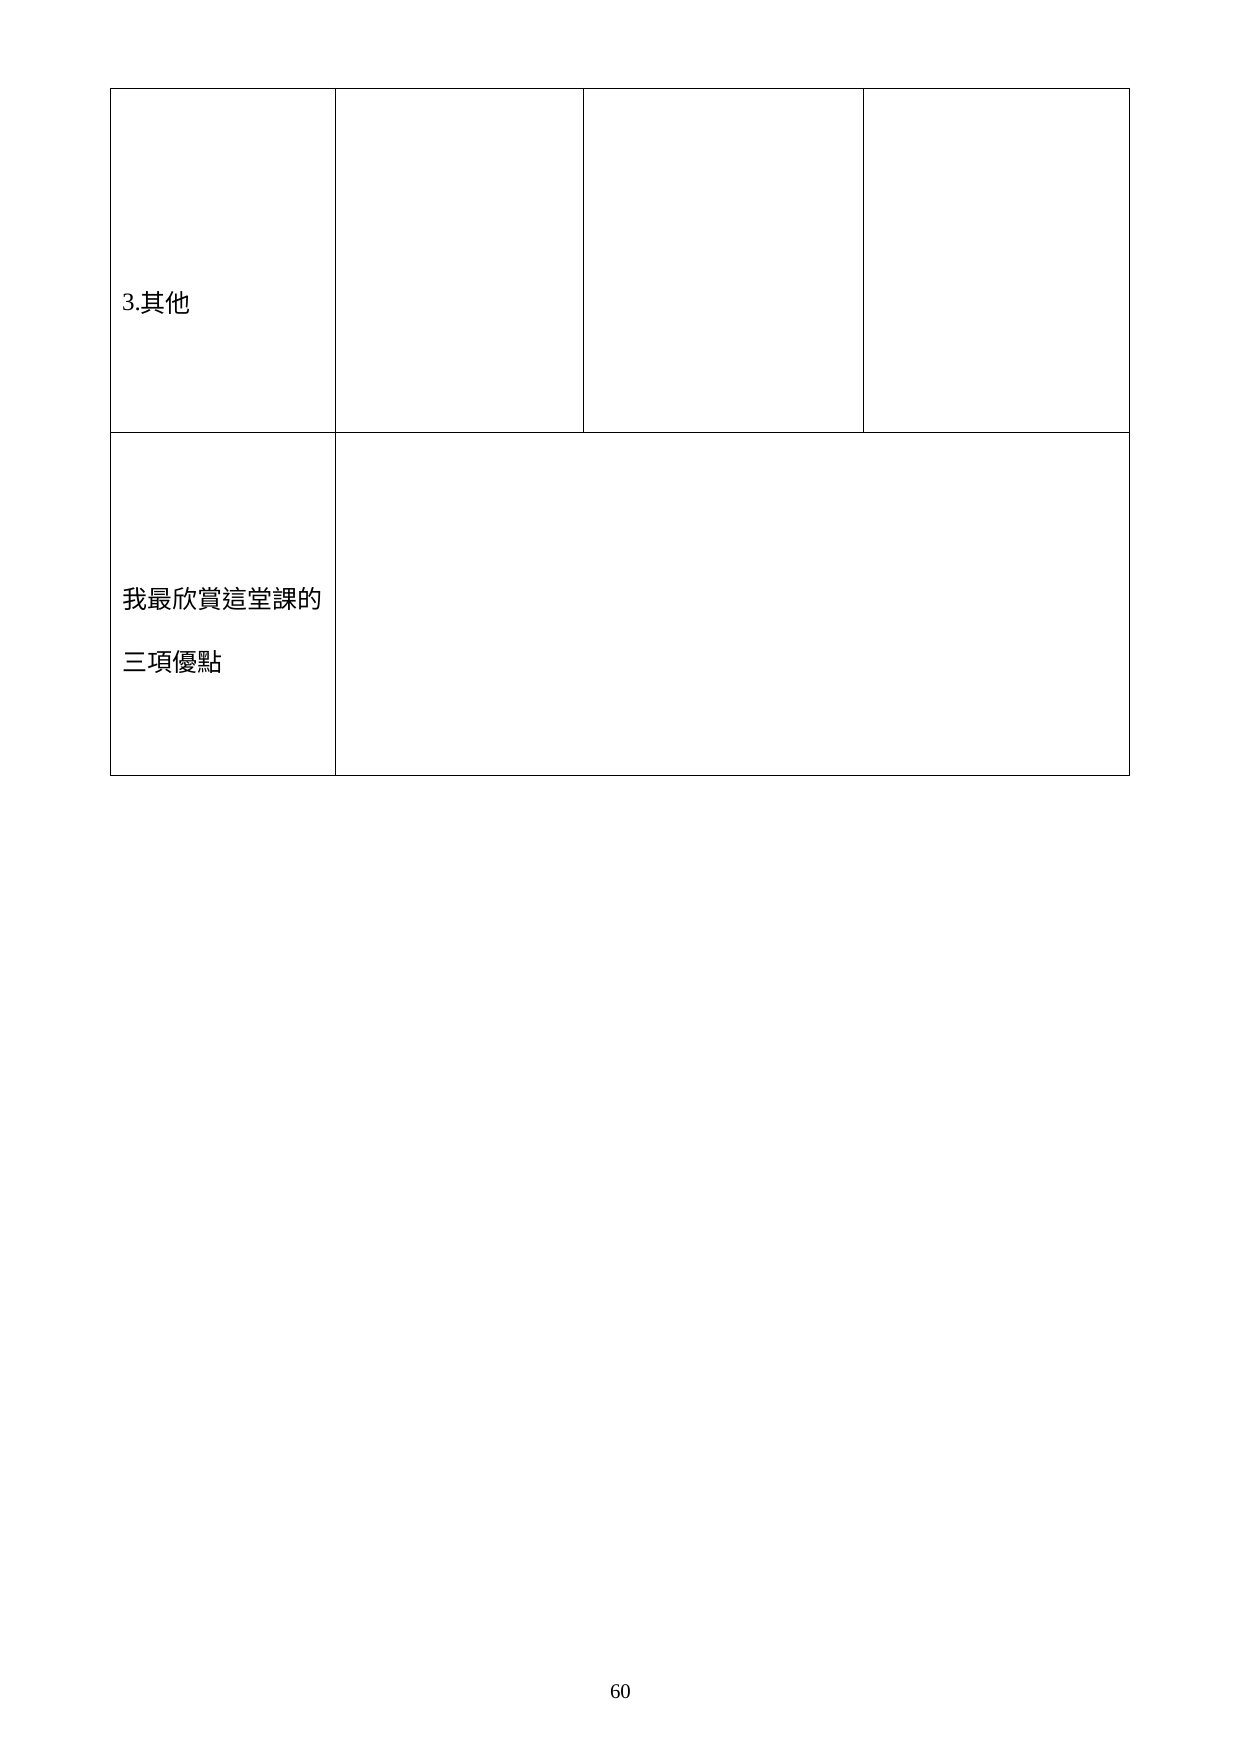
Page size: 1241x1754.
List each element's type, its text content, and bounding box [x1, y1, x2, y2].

table_cell [584, 89, 863, 432]
table_cell [864, 89, 1129, 432]
table_cell [336, 433, 1129, 775]
table_cell 我最欣賞這堂課的三項優點 [111, 433, 335, 775]
table_cell 3.其他 [111, 89, 335, 432]
table_cell [336, 89, 583, 432]
